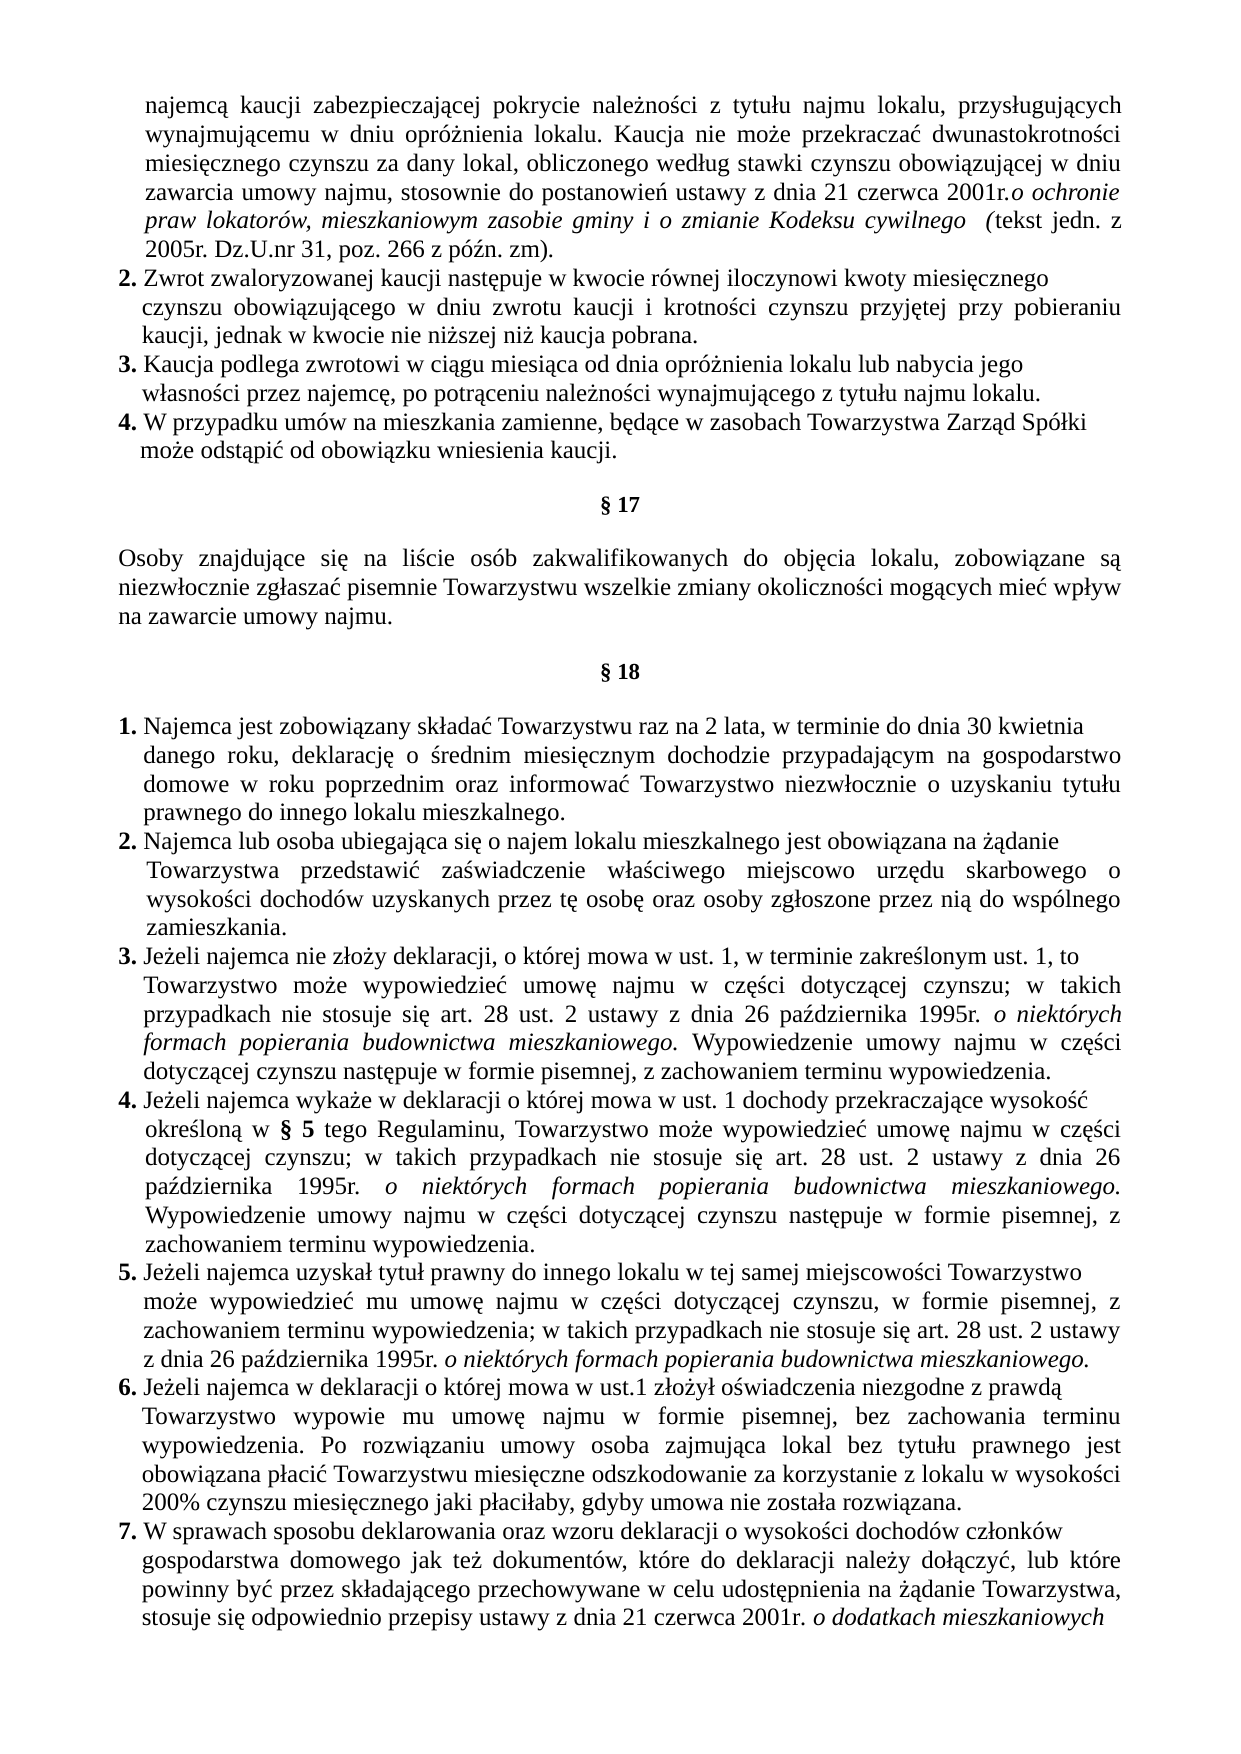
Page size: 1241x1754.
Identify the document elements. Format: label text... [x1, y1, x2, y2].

text 2. Zwrot zwaloryzowanej kaucji następuje w kwocie równej iloczynowi kwoty miesięcznego [118, 263, 1122, 292]
text 1. Najemca jest zobowiązany składać Towarzystwu raz na 2 lata, w terminie do dnia 30 kwietnia [118, 711, 1122, 740]
text § 18 [118, 658, 1122, 685]
text gospodarstwa domowego jak też dokumentów, które do deklaracji należy dołączyć, lub które powinny być przez składającego przechowywane w celu udostępnienia na żądanie Towarzystwa, stosuje się odpowiednio przepisy ustawy z dnia 21 czerwca 2001r. o dodatkach mieszkaniowych [142, 1545, 1122, 1631]
text 6. Jeżeli najemca w deklaracji o której mowa w ust.1 złożył oświadczenia niezgodne z prawdą [118, 1372, 1122, 1401]
text własności przez najemcę, po potrąceniu należności wynajmującego z tytułu najmu lokalu. [142, 378, 1122, 407]
text 7. W sprawach sposobu deklarowania oraz wzoru deklaracji o wysokości dochodów członków [118, 1516, 1122, 1545]
text 4. W przypadku umów na mieszkania zamienne, będące w zasobach Towarzystwa Zarząd Spółki [118, 407, 1122, 436]
text może wypowiedzieć mu umowę najmu w części dotyczącej czynszu, w formie pisemnej, z zachowaniem terminu wypowiedzenia; w takich przypadkach nie stosuje się art. 28 ust. 2 ustawy z dnia 26 października 1995r. o niektórych formach popierania budownictwa mieszkaniowego. [143, 1286, 1122, 1372]
text 2. Najemca lub osoba ubiegająca się o najem lokalu mieszkalnego jest obowiązana na żądanie [118, 826, 1122, 855]
text może odstąpić od obowiązku wniesienia kaucji. [140, 436, 1122, 464]
text § 17 [118, 491, 1122, 517]
text Osoby znajdujące się na liście osób zakwalifikowanych do objęcia lokalu, zobowiązane są niezwłocznie zgłaszać pisemnie Towarzystwu wszelkie zmiany okoliczności mogących mieć wpływ na zawarcie umowy najmu. [118, 543, 1122, 630]
text najemcą kaucji zabezpieczającej pokrycie należności z tytułu najmu lokalu, przysługujących wynajmującemu w dniu opróżnienia lokalu. Kaucja nie może przekraczać dwunastokrotności miesięcznego czynszu za dany lokal, obliczonego według stawki czynszu obowiązującej w dniu zawarcia umowy najmu, stosownie do postanowień ustawy z dnia 21 czerwca 2001r.o ochronie praw lokatorów, mieszkaniowym zasobie gminy i o zmianie Kodeksu cywilnego (tekst jedn. z 2005r. Dz.U.nr 31, poz. 266 z późn. zm). [145, 91, 1122, 263]
text Towarzystwo może wypowiedzieć umowę najmu w części dotyczącej czynszu; w takich przypadkach nie stosuje się art. 28 ust. 2 ustawy z dnia 26 października 1995r. o niektórych formach popierania budownictwa mieszkaniowego. Wypowiedzenie umowy najmu w części dotyczącej czynszu następuje w formie pisemnej, z zachowaniem terminu wypowiedzenia. [143, 970, 1122, 1085]
text danego roku, deklarację o średnim miesięcznym dochodzie przypadającym na gospodarstwo domowe w roku poprzednim oraz informować Towarzystwo niezwłocznie o uzyskaniu tytułu prawnego do innego lokalu mieszkalnego. [143, 740, 1122, 826]
text 4. Jeżeli najemca wykaże w deklaracji o której mowa w ust. 1 dochody przekraczające wysokość [118, 1085, 1122, 1114]
text 5. Jeżeli najemca uzyskał tytuł prawny do innego lokalu w tej samej miejscowości Towarzystwo [118, 1257, 1122, 1286]
text określoną w § 5 tego Regulaminu, Towarzystwo może wypowiedzieć umowę najmu w części dotyczącej czynszu; w takich przypadkach nie stosuje się art. 28 ust. 2 ustawy z dnia 26 października 1995r. o niektórych formach popierania budownictwa mieszkaniowego. Wypowiedzenie umowy najmu w części dotyczącej czynszu następuje w formie pisemnej, z zachowaniem terminu wypowiedzenia. [145, 1114, 1122, 1257]
text 3. Jeżeli najemca nie złoży deklaracji, o której mowa w ust. 1, w terminie zakreślonym ust. 1, to [118, 941, 1122, 970]
text 3. Kaucja podlega zwrotowi w ciągu miesiąca od dnia opróżnienia lokalu lub nabycia jego [118, 349, 1122, 378]
text czynszu obowiązującego w dniu zwrotu kaucji i krotności czynszu przyjętej przy pobieraniu kaucji, jednak w kwocie nie niższej niż kaucja pobrana. [142, 292, 1122, 349]
text Towarzystwa przedstawić zaświadczenie właściwego miejscowo urzędu skarbowego o wysokości dochodów uzyskanych przez tę osobę oraz osoby zgłoszone przez nią do wspólnego zamieszkania. [146, 855, 1122, 941]
text Towarzystwo wypowie mu umowę najmu w formie pisemnej, bez zachowania terminu wypowiedzenia. Po rozwiązaniu umowy osoba zajmująca lokal bez tytułu prawnego jest obowiązana płacić Towarzystwu miesięczne odszkodowanie za korzystanie z lokalu w wysokości 200% czynszu miesięcznego jaki płaciłaby, gdyby umowa nie została rozwiązana. [142, 1401, 1122, 1516]
